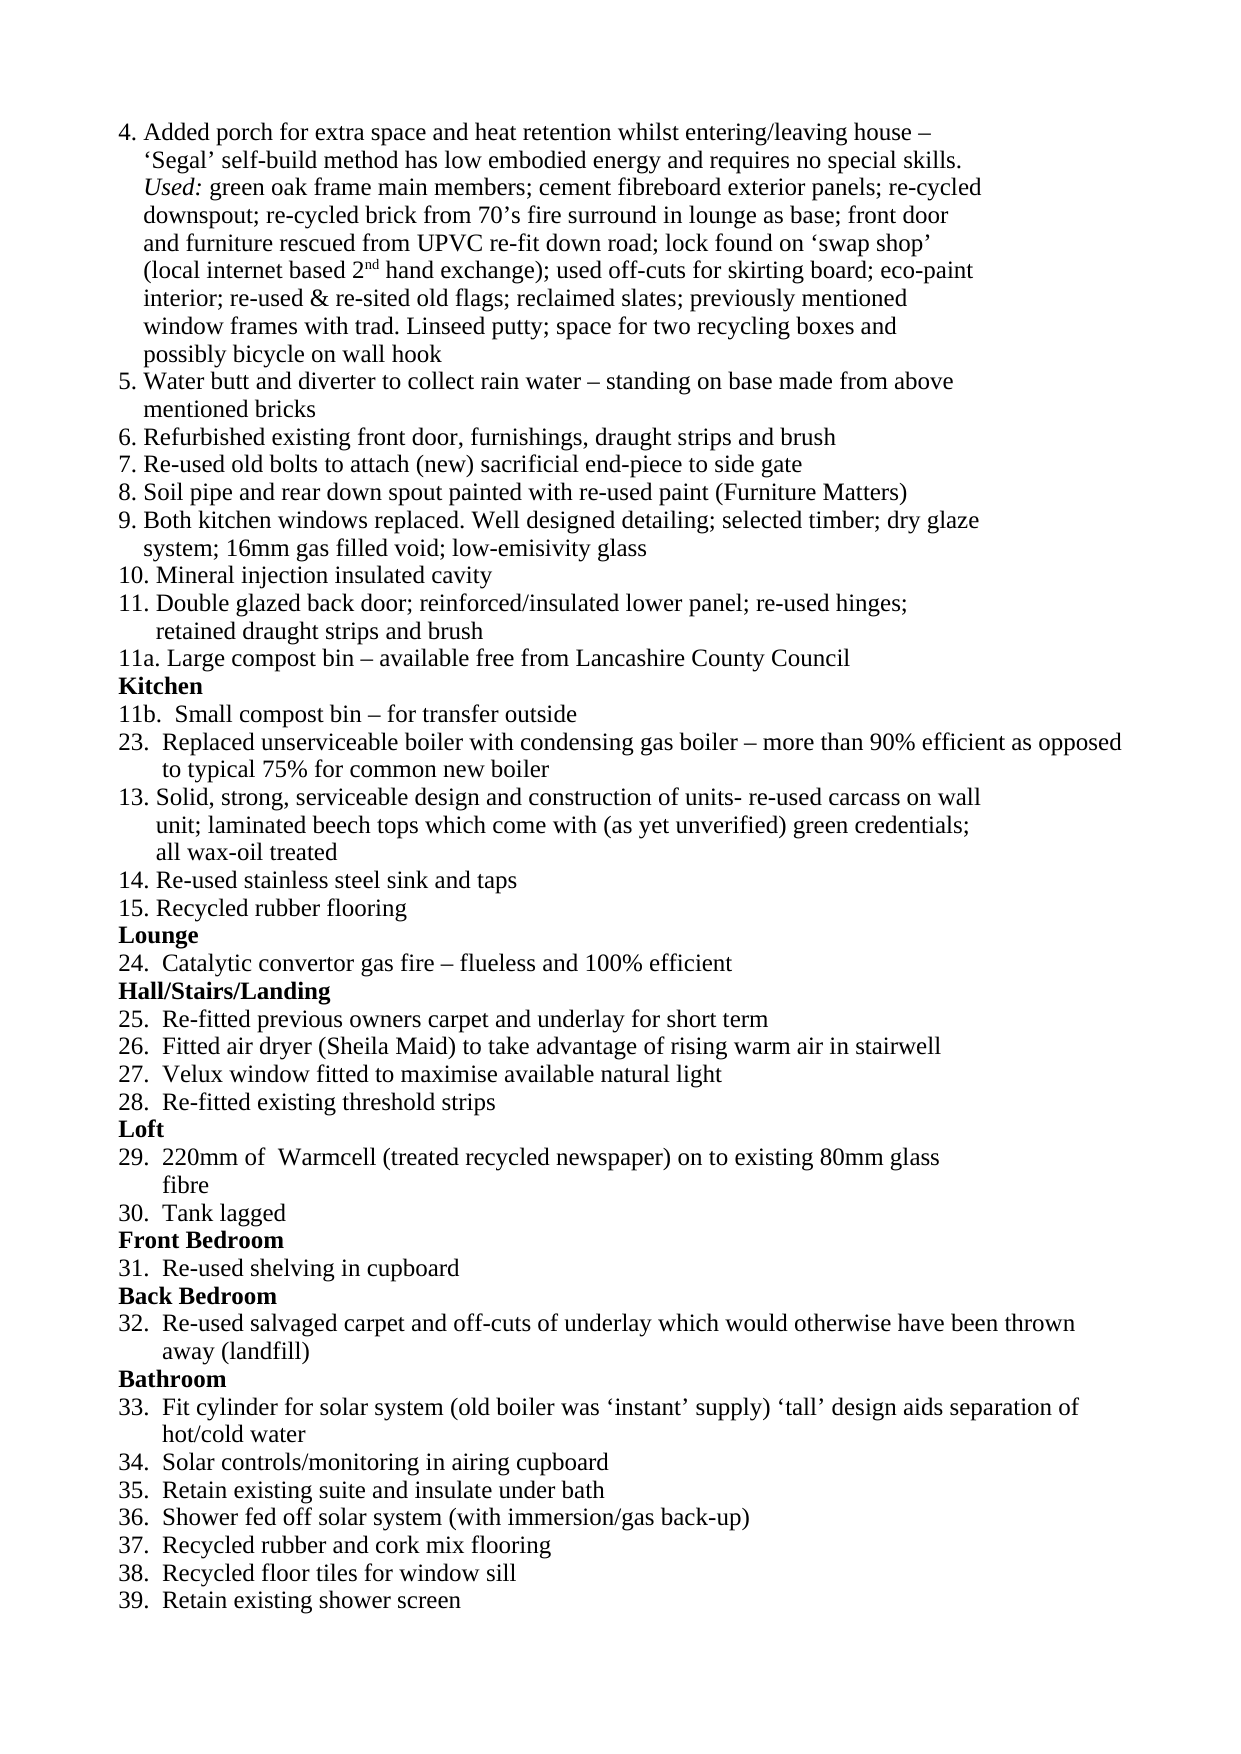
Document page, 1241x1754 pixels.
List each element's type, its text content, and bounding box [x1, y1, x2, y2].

subtitle Hall/Stairs/Landing [118, 977, 1122, 1005]
text 7. Re-used old bolts to attach (new) sacrificial end-piece to side gate [118, 451, 1122, 478]
text 11. Double glazed back door; reinforced/insulated lower panel; re-used hinges; retained draught strips and brush 11a. Large compost bin – available free from Lancashire County Council [118, 589, 1122, 672]
list Fitted air dryer (Sheila Maid) to take advantage of rising warm air in stairwell [118, 1032, 1122, 1060]
subtitle Loft [118, 1116, 1122, 1143]
text 5. Water butt and diverter to collect rain water – standing on base made from above mentioned bricks [118, 367, 1122, 423]
list Retain existing shower screen [118, 1587, 1122, 1614]
list Recycled floor tiles for window sill [118, 1559, 1122, 1587]
list Catalytic convertor gas fire – flueless and 100% efficient [118, 949, 1122, 977]
list Shower fed off solar system (with immersion/gas back-up) [118, 1503, 1122, 1531]
list Re-used shelving in cupboard [118, 1254, 1122, 1282]
list Replaced unserviceable boiler with condensing gas boiler – more than 90% efficient as opposed to typical 75% for common new boiler [118, 728, 1122, 783]
list Fit cylinder for solar system (old boiler was ‘instant’ supply) ‘tall’ design aids separation of hot/cold water [118, 1393, 1122, 1448]
list Velux window fitted to maximise available natural light [118, 1060, 1122, 1088]
text 15. Recycled rubber flooring [118, 894, 1122, 922]
text 13. Solid, strong, serviceable design and construction of units- re-used carcass on wall unit; laminated beech tops which come with (as yet unverified) green credentials; all wax-oil treated [118, 783, 1122, 866]
text 11b. Small compost bin – for transfer outside [118, 700, 1122, 728]
list Re-used salvaged carpet and off-cuts of underlay which would otherwise have been thrown away (landfill) [118, 1309, 1122, 1365]
text 8. Soil pipe and rear down spout painted with re-used paint (Furniture Matters) [118, 478, 1122, 506]
subtitle Kitchen [118, 672, 1122, 700]
list 220mm of Warmcell (treated recycled newspaper) on to existing 80mm glass fibre [118, 1143, 1122, 1199]
subtitle Bathroom [118, 1365, 1122, 1393]
list Recycled rubber and cork mix flooring [118, 1531, 1122, 1559]
text 9. Both kitchen windows replaced. Well designed detailing; selected timber; dry glaze system; 16mm gas filled void; low-emisivity glass [118, 506, 1122, 561]
list Re-fitted existing threshold strips [118, 1088, 1122, 1116]
list Solar controls/monitoring in airing cupboard [118, 1448, 1122, 1476]
subtitle Back Bedroom [118, 1282, 1122, 1309]
text 6. Refurbished existing front door, furnishings, draught strips and brush [118, 423, 1122, 451]
subtitle Lounge [118, 922, 1122, 949]
list Tank lagged [118, 1199, 1122, 1226]
list Retain existing suite and insulate under bath [118, 1476, 1122, 1503]
subtitle Front Bedroom [118, 1226, 1122, 1254]
text 10. Mineral injection insulated cavity [118, 561, 1122, 589]
list Re-fitted previous owners carpet and underlay for short term [118, 1005, 1122, 1032]
text 4. Added porch for extra space and heat retention whilst entering/leaving house – ‘Segal’ self-build method has low embodied energy and requires no special skills. Used: green oak frame main members; cement fibreboard exterior panels; re-cycled downspout; re-cycled brick from 70’s fire surround in lounge as base; front door and furniture rescued from UPVC re-fit down road; lock found on ‘swap shop’ (local internet based 2nd hand exchange); used off-cuts for skirting board; eco-paint interior; re-used & re-sited old flags; reclaimed slates; previously mentioned window frames with trad. Linseed putty; space for two recycling boxes and possibly bicycle on wall hook [118, 118, 1122, 367]
text 14. Re-used stainless steel sink and taps [118, 866, 1122, 894]
